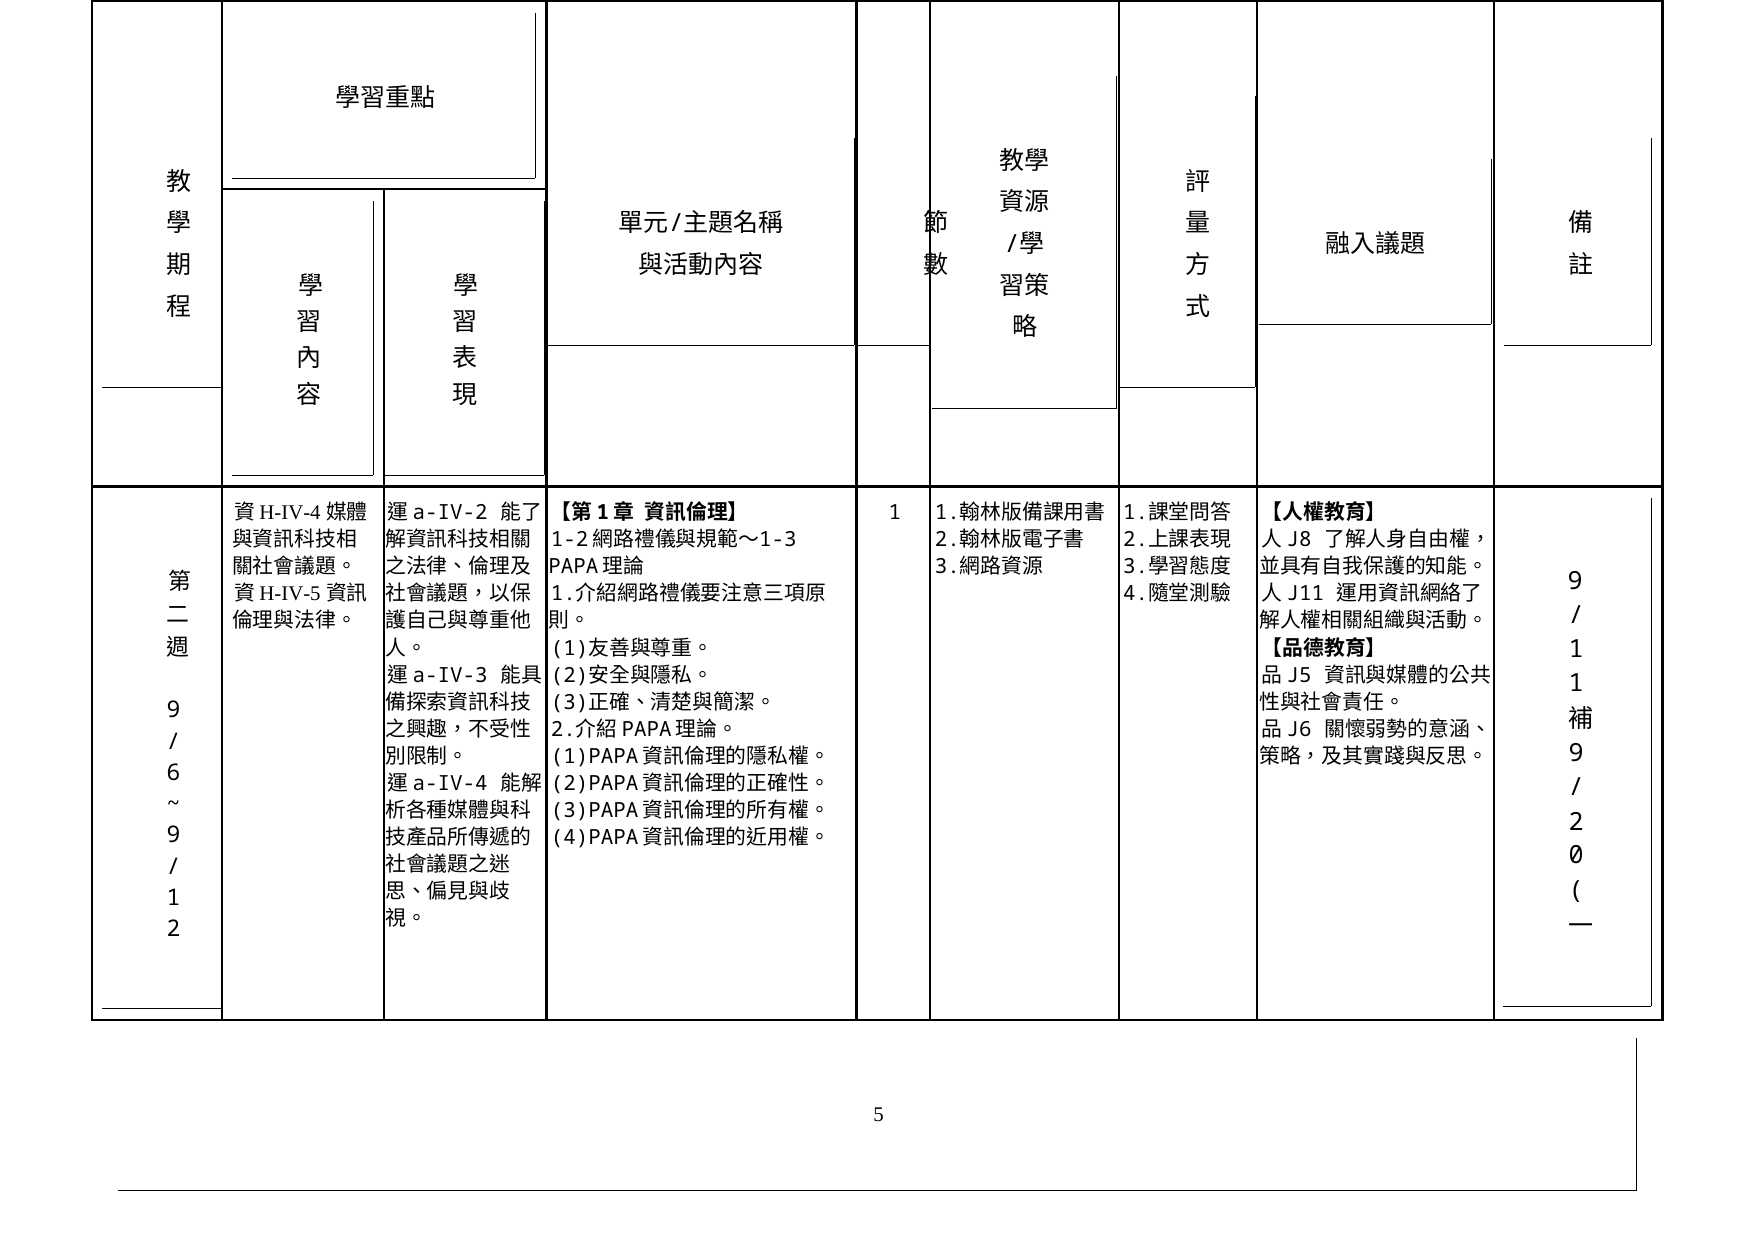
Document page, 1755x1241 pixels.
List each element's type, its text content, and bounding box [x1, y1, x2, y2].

table_cell 9/11補9/20(一 [1495, 488, 1661, 1018]
table_cell 1 [858, 488, 929, 1018]
table_header 備註 [1495, 2, 1661, 485]
table_header 評量方式 [1120, 2, 1256, 485]
table_header 學習重點 [223, 2, 545, 188]
table_cell 資H-IV-4 媒體與資訊科技相關社會議題。 資H-IV-5 資訊倫理與法律。 [223, 488, 383, 1018]
table_header 教學資源/學習策略 [931, 2, 1118, 485]
table_header 教學期程 [93, 2, 221, 485]
table_header 節數 [858, 346, 929, 485]
table_cell 1.課堂問答 2.上課表現 3.學習態度 4.隨堂測驗 [1120, 488, 1256, 1018]
table_header 節數 [858, 2, 929, 345]
table_cell 學習內容 [223, 190, 383, 485]
table_cell 學習表現 [385, 190, 545, 485]
table_header 單元/主題名稱與活動內容 [548, 2, 855, 485]
table_header 融入議題 [1258, 2, 1493, 485]
table_cell 運a-IV-2 能了解資訊科技相關之法律、倫理及社會議題，以保護自己與尊重他人。 運a-IV-3 能具備探索資訊科技之興趣，不受性別限制。 運a-IV-4 能解析各種媒體與科技產品所傳遞的社會議題之迷思、偏見與歧視。 [385, 488, 545, 1018]
table_cell 【人權教育】 人J8 了解人身自由權，並具有自我保護的知能。 人J11 運用資訊網絡了解人權相關組織與活動。 【品德教育】 品J5 資訊與媒體的公共性與社會責任。 品J6 關懷弱勢的意涵、策略，及其實踐與反思。 [1258, 488, 1493, 1018]
table_cell 第二週 9/6~9/12 [93, 488, 221, 1018]
table_cell 【第1章 資訊倫理】 1-2網路禮儀與規範～1-3 PAPA理論 1.介紹網路禮儀要注意三項原則。 (1)友善與尊重。 (2)安全與隱私。 (3)正確、清楚與簡潔。 2.介紹PAPA理論。 (1)PAPA資訊倫理的隱私權。 (2)PAPA資訊倫理的正確性。 (3)PAPA資訊倫理的所有權。 (4)PAPA資訊倫理的近用權。 [548, 488, 855, 1018]
table_cell 1.翰林版備課用書 2.翰林版電子書 3.網路資源 [931, 488, 1118, 1018]
